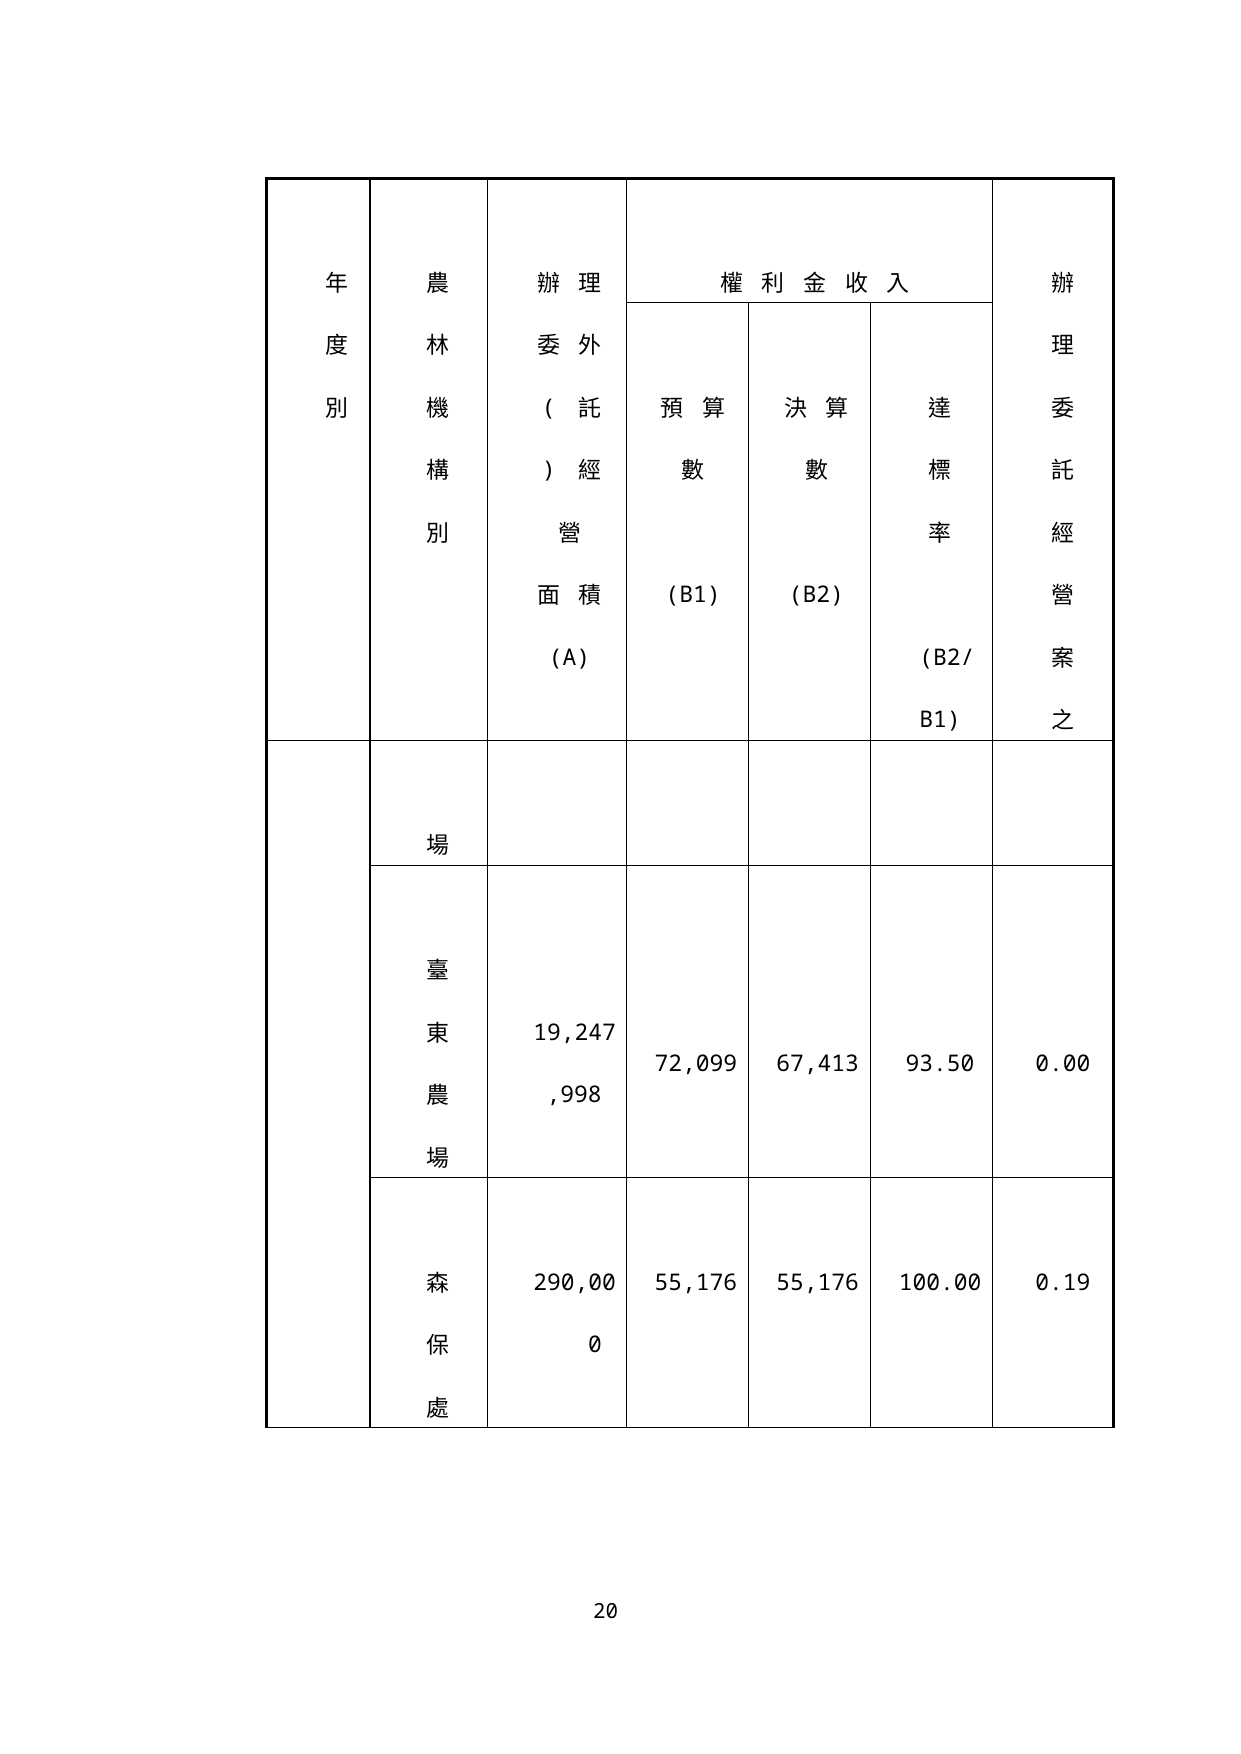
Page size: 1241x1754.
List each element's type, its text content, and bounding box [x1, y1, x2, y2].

table_cell 19,247,998 [488, 866, 626, 1177]
table_cell [871, 741, 992, 865]
table_cell [488, 741, 626, 865]
table_cell 達標率 (B2/B1) [871, 303, 992, 740]
table_cell 55,176 [749, 1178, 870, 1427]
table_cell 0.19 [993, 1178, 1112, 1427]
table_cell [749, 741, 870, 865]
table_cell 預算數 (B1) [627, 303, 748, 740]
table_cell 100.00 [871, 1178, 992, 1427]
table_header 農林 機構別 [371, 180, 487, 740]
table_cell 決算數 (B2) [749, 303, 870, 740]
table_header 年度別 [268, 180, 369, 740]
table_cell 55,176 [627, 1178, 748, 1427]
table_cell 0.00 [993, 866, 1112, 1177]
table_cell 場 [371, 741, 487, 865]
table_cell 72,099 [627, 866, 748, 1177]
table_header 權利金收入 [627, 180, 992, 302]
table_cell 臺東農場 [371, 866, 487, 1177]
table_header 辦理委外(託)經營 面積 (A) [488, 180, 626, 740]
table_cell [993, 741, 1112, 865]
table_header 辦理委託經營案之效益 (B2/A) [993, 180, 1112, 740]
table_cell 93.50 [871, 866, 992, 1177]
table_cell [627, 741, 748, 865]
table_cell 森保處 [371, 1178, 487, 1427]
table_cell 290,000 [488, 1178, 626, 1427]
table_cell 67,413 [749, 866, 870, 1177]
table_cell [268, 741, 369, 1427]
